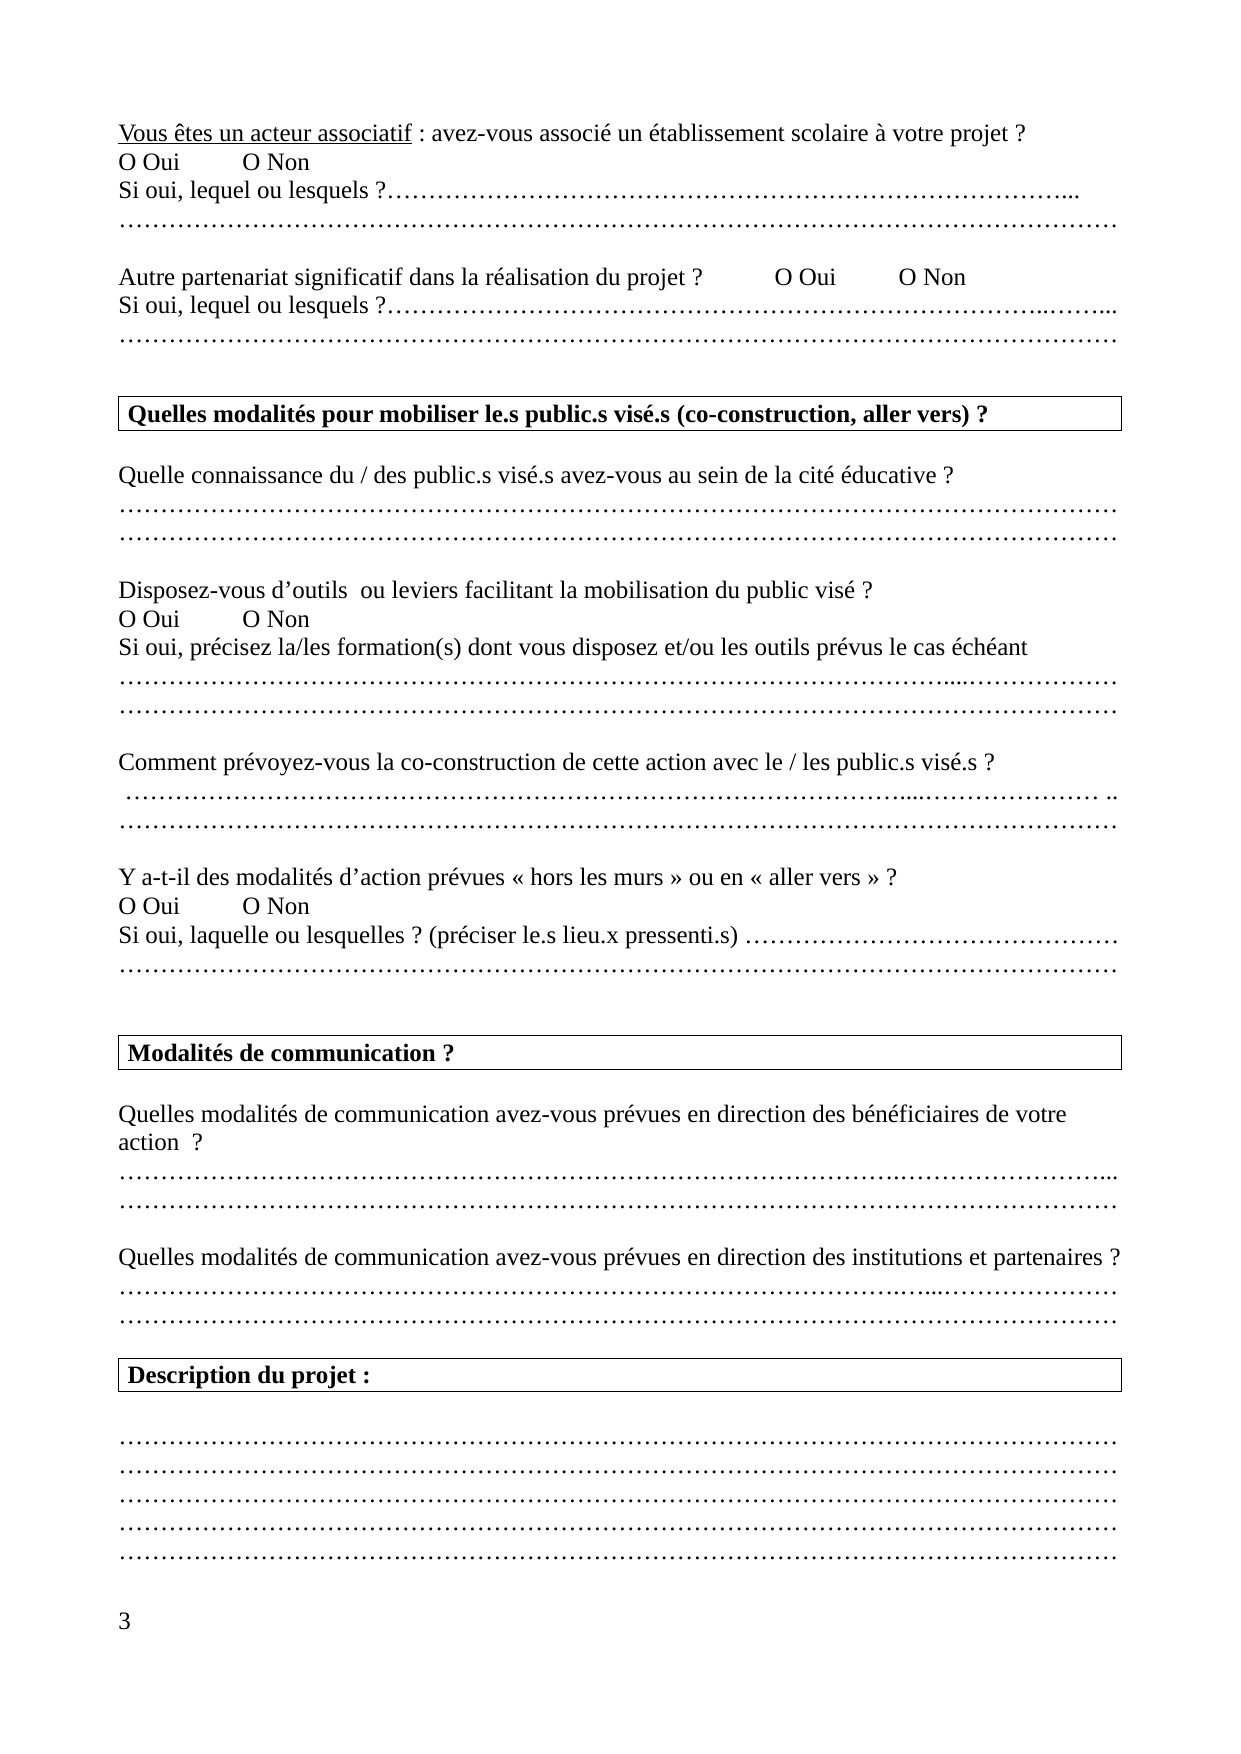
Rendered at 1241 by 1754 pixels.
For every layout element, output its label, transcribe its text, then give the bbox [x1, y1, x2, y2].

text Si oui, lequel ou lesquels ?……………………………………………………………………..……... [118, 291, 1122, 319]
text Description du projet : [119, 1359, 1121, 1391]
text Si oui, laquelle ou lesquelles ? (préciser le.s lieu.x pressenti.s) ……………………………………… [118, 920, 1122, 949]
text ………………………………………………………………………………………………………… [118, 1536, 1122, 1565]
text Autre partenariat significatif dans la réalisation du projet ? O Oui O Non [118, 262, 1122, 291]
text Comment prévoyez-vous la co-construction de cette action avec le / les public.s visé.s ? [118, 747, 1122, 776]
text Vous êtes un acteur associatif : avez-vous associé un établissement scolaire à votre projet ? [118, 118, 1122, 147]
text O Oui O Non [118, 891, 1122, 920]
text ………………………………………………………………………………….……………………... [118, 1156, 1122, 1185]
text ………………………………………………………………………………………………………… [118, 1479, 1122, 1507]
text ………………………………………………………………………………………………………… [118, 949, 1122, 977]
text Quelles modalités pour mobiliser le.s public.s visé.s (co-construction, aller vers) ? [119, 397, 1121, 430]
text ………………………………………………………………………………………………………… [118, 319, 1122, 348]
text Quelle connaissance du / des public.s visé.s avez-vous au sein de la cité éducative ? [118, 460, 1122, 489]
text Si oui, lequel ou lesquels ?………………………………………………………………………... [118, 176, 1122, 204]
text Quelles modalités de communication avez-vous prévues en direction des bénéficiaires de votre action ? [118, 1099, 1122, 1156]
text ………………………………………………………………………………………………………… [118, 690, 1122, 719]
text Disposez-vous d’outils ou leviers facilitant la mobilisation du public visé ? [118, 575, 1122, 604]
text ………………………………………………………………………………………………………… [118, 1421, 1122, 1450]
text ………………………………………………………………………………….…...………………… [118, 1271, 1122, 1300]
text …………………………………………………………………………………....………………… .. [118, 776, 1122, 805]
text Modalités de communication ? [119, 1036, 1121, 1069]
text ………………………………………………………………………………………………………… [118, 805, 1122, 834]
text Quelles modalités de communication avez-vous prévues en direction des institutions et partenaires ? [118, 1242, 1122, 1271]
text ………………………………………………………………………………………………………… [118, 1300, 1122, 1329]
text ………………………………………………………………………………………………………… [118, 1185, 1122, 1214]
text O Oui O Non [118, 147, 1122, 176]
text Y a-t-il des modalités d’action prévues « hors les murs » ou en « aller vers » ? [118, 862, 1122, 891]
text …………………………………………………………………………………………………………………………………………………………………………………………………………………… [118, 489, 1122, 546]
text ………………………………………………………………………………………………………… [118, 1507, 1122, 1536]
text Si oui, précisez la/les formation(s) dont vous disposez et/ou les outils prévus le cas échéant ………………………………………………………………………………………....……………… [118, 632, 1122, 690]
text O Oui O Non [118, 604, 1122, 632]
text ………………………………………………………………………………………………………… [118, 1450, 1122, 1479]
text ………………………………………………………………………………………………………… [118, 204, 1122, 233]
